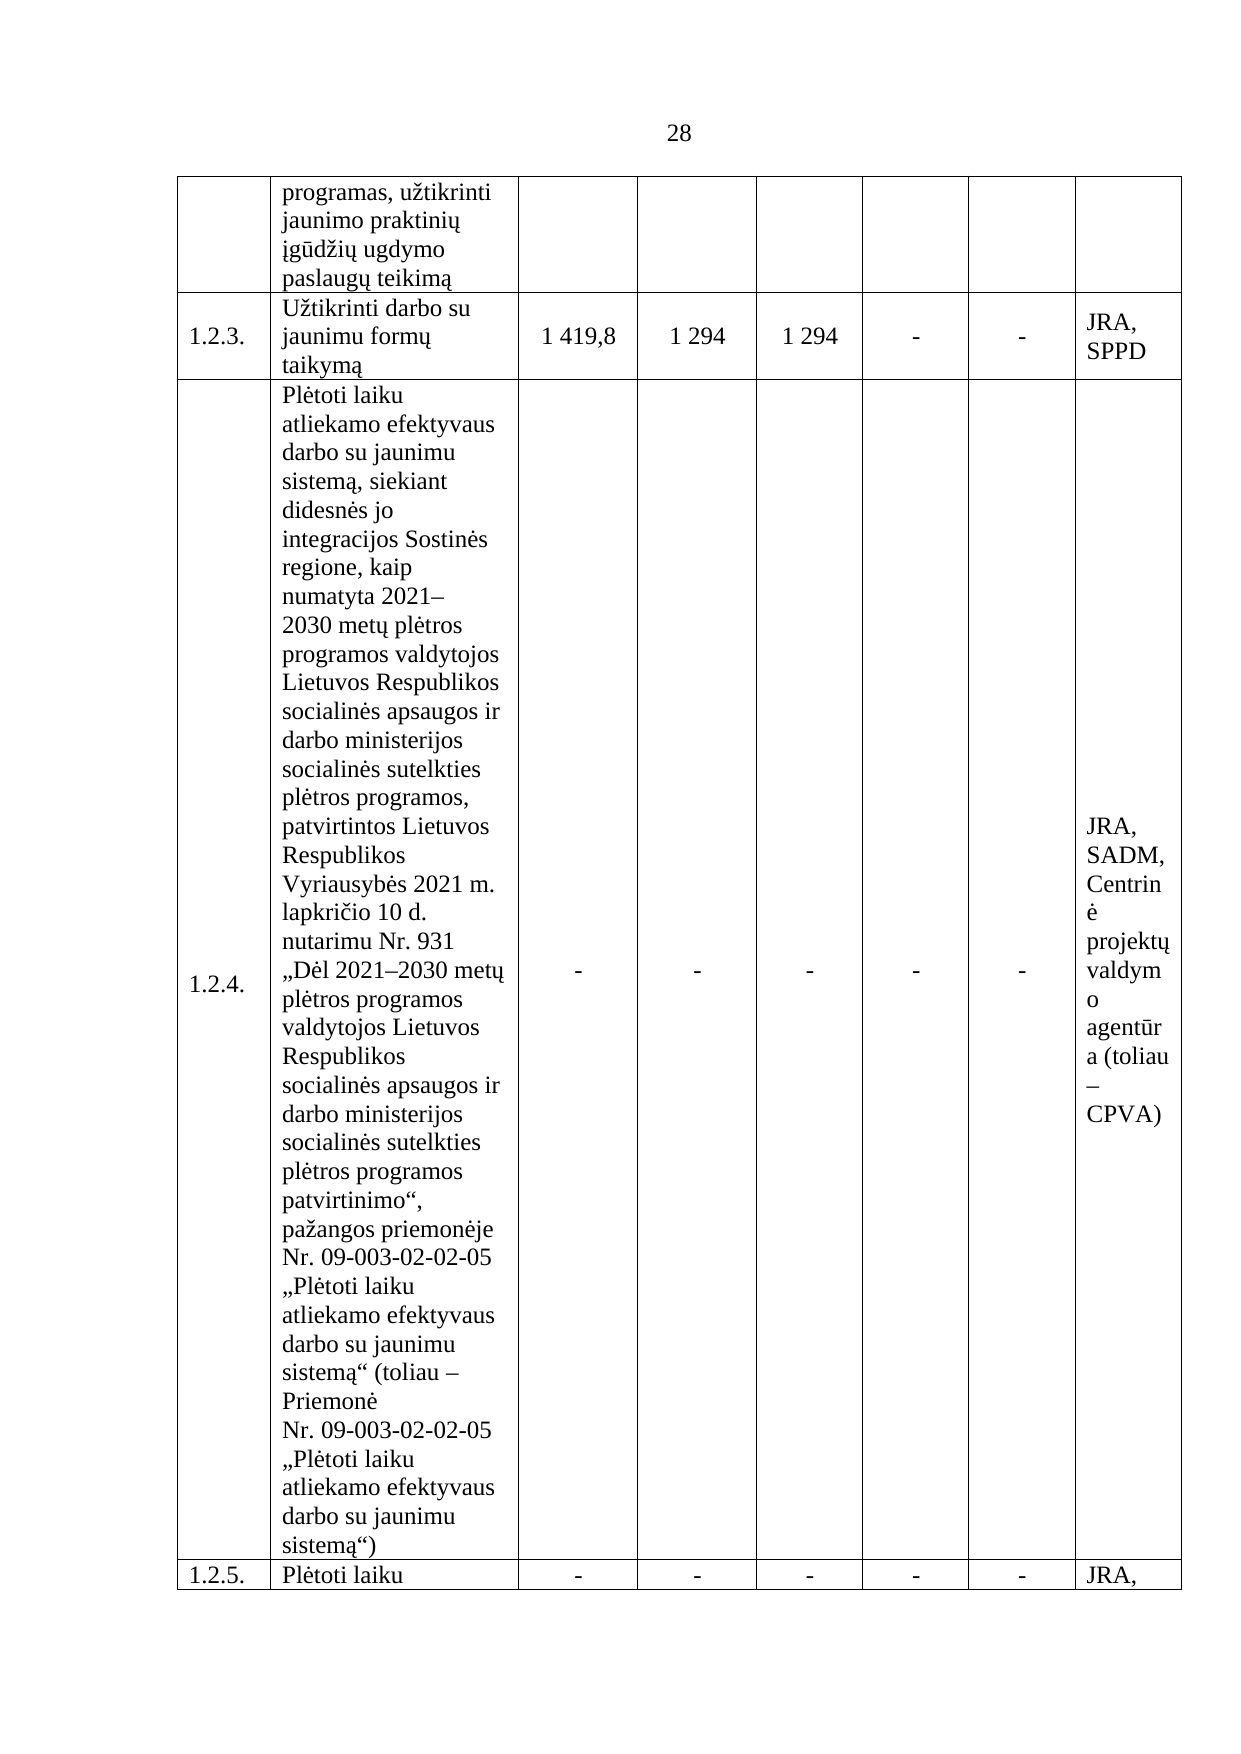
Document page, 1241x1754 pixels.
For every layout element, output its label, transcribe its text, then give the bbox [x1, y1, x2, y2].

table_cell - [863, 293, 968, 379]
table_cell - [638, 380, 756, 1559]
table_cell - [969, 380, 1075, 1559]
table_cell - [863, 1560, 968, 1588]
table_cell 1.2.3. [178, 293, 270, 379]
table_cell - [863, 380, 968, 1559]
table_cell - [519, 380, 637, 1559]
table_cell - [969, 177, 1075, 292]
table_cell 1 294 [638, 293, 756, 379]
table_cell JRA, SADM, Centrinė projektų valdymo agentūra (toliau – CPVA) [1076, 380, 1181, 1559]
table_cell 1.2.5. [178, 1560, 270, 1588]
table_cell programas, užtikrinti jaunimo praktinių įgūdžių ugdymo paslaugų teikimą [271, 177, 518, 292]
table_cell [178, 177, 270, 292]
table_cell JRA, SPPD [1076, 293, 1181, 379]
table_cell [1076, 177, 1181, 292]
table_cell - [863, 177, 968, 292]
table_cell 1.2.4. [178, 380, 270, 1559]
table_cell 1 419,8 [519, 293, 637, 379]
table_cell 1 294 [757, 293, 862, 379]
table_cell - [757, 177, 862, 292]
table_cell Plėtoti laiku atliekamo efektyvaus darbo su jaunimu sistemą, siekiant didesnės jo integracijos Sostinės regione, kaip numatyta 2021–2030 metų plėtros programos valdytojos Lietuvos Respublikos socialinės apsaugos ir darbo ministerijos socialinės sutelkties plėtros programos, patvirtintos Lietuvos Respublikos Vyriausybės 2021 m. lapkričio 10 d. nutarimu Nr. 931 „Dėl 2021–2030 metų plėtros programos valdytojos Lietuvos Respublikos socialinės apsaugos ir darbo ministerijos socialinės sutelkties plėtros programos patvirtinimo“, pažangos priemonėje Nr. 09‑003‑02-02-05 „Plėtoti laiku atliekamo efektyvaus darbo su jaunimu sistemą“ (toliau – Priemonė Nr. 09‑003‑02-02-05 „Plėtoti laiku atliekamo efektyvaus darbo su jaunimu sistemą“) [271, 380, 518, 1559]
table_cell - [638, 177, 756, 292]
table_cell - [519, 177, 637, 292]
table_cell - [638, 1560, 756, 1588]
table_cell - [757, 380, 862, 1559]
table_cell Plėtoti laiku [271, 1560, 518, 1588]
table_cell - [757, 1560, 862, 1588]
table_cell - [969, 293, 1075, 379]
table_cell JRA, [1076, 1560, 1181, 1588]
table_cell Užtikrinti darbo su jaunimu formų taikymą [271, 293, 518, 379]
table_cell - [969, 1560, 1075, 1588]
table_cell - [519, 1560, 637, 1588]
